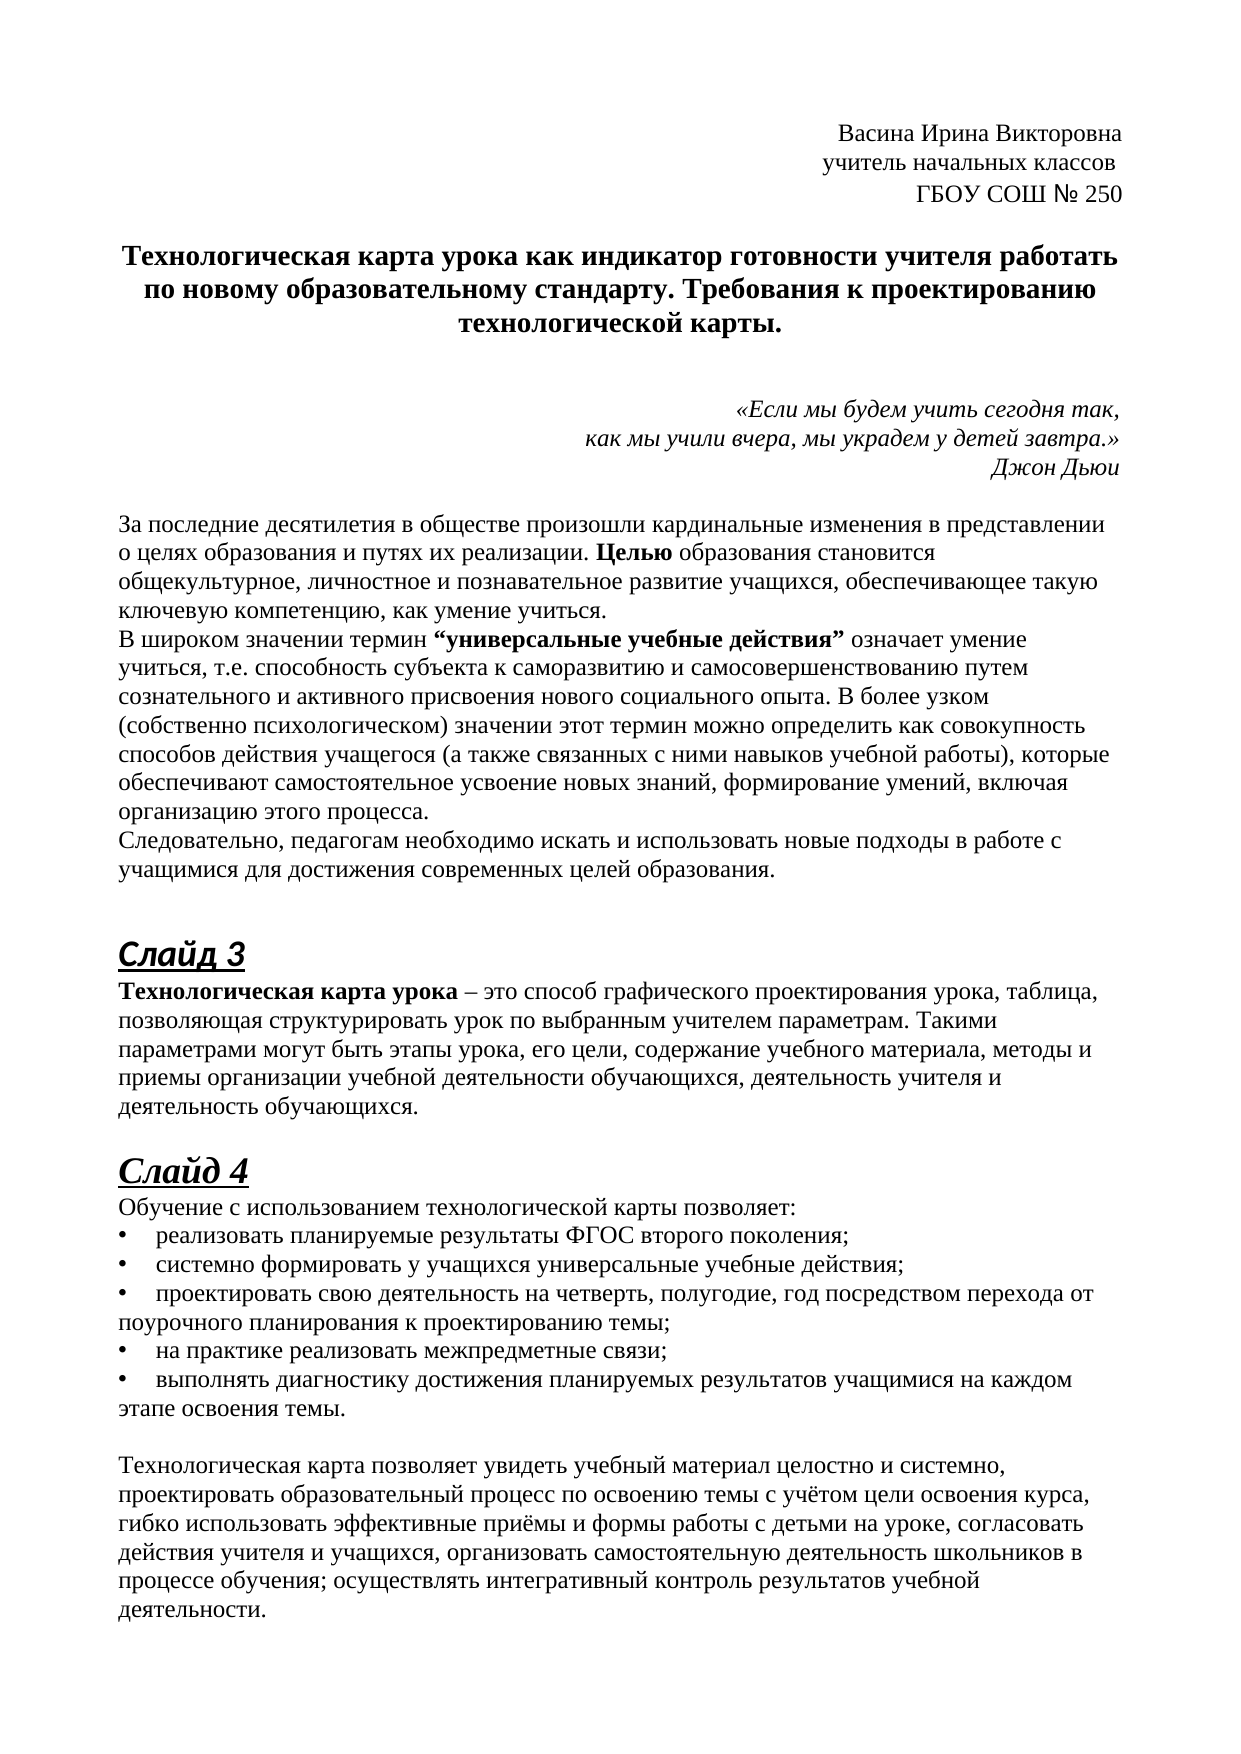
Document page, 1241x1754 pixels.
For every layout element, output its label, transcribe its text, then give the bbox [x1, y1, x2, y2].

list выполнять диагностику достижения планируемых результатов учащимися на каждом этапе освоения темы. [81, 1364, 1122, 1422]
text В широком значении термин “универсальные учебные действия” означает умение учиться, т.е. способность субъекта к саморазвитию и самосовершенствованию путем сознательного и активного присвоения нового социального опыта. В более узком (собственно психологическом) значении этот термин можно определить как совокупность способов действия учащегося (а также связанных с ними навыков учебной работы), которые обеспечивают самостоятельное усвоение новых знаний, формирование умений, включая организацию этого процесса. [118, 624, 1122, 825]
text Слайд 3 [118, 930, 1122, 976]
list реализовать планируемые результаты ФГОС второго поколения; [81, 1221, 1122, 1249]
text За последние десятилетия в обществе произошли кардинальные изменения в представлении о целях образования и путях их реализации. Целью образования становится общекультурное, личностное и познавательное развитие учащихся, обеспечивающее такую ключевую компетенцию, как умение учиться. [118, 509, 1122, 624]
text Технологическая карта урока как индикатор готовности учителя работать по новому образовательному стандарту. Требования к проектированию технологической карты. [118, 238, 1122, 338]
list на практике реализовать межпредметные связи; [81, 1336, 1122, 1364]
text Технологическая карта урока – это способ графического проектирования урока, таблица, позволяющая структурировать урок по выбранным учителем параметрам. Такими параметрами могут быть этапы урока, его цели, содержание учебного материала, методы и приемы организации учебной деятельности обучающихся, деятельность учителя и деятельность обучающихся. [118, 976, 1122, 1120]
text как мы учили вчера, мы украдем у детей завтра.» [118, 423, 1122, 452]
text Васина Ирина Викторовна [118, 118, 1122, 147]
text Слайд 4 Обучение с использованием технологической карты позволяет: [118, 1149, 1122, 1221]
text Технологическая карта позволяет увидеть учебный материал целостно и системно, проектировать образовательный процесс по освоению темы с учётом цели освоения курса, гибко использовать эффективные приёмы и формы работы с детьми на уроке, согласовать действия учителя и учащихся, организовать самостоятельную деятельность школьников в процессе обучения; осуществлять интегративный контроль результатов учебной деятельности. [118, 1422, 1122, 1623]
list системно формировать у учащихся универсальные учебные действия; [81, 1249, 1122, 1278]
text ГБОУ СОШ № 250 [118, 176, 1122, 210]
text учитель начальных классов [118, 147, 1122, 176]
list проектировать свою деятельность на четверть, полугодие, год посредством перехода от поурочного планирования к проектированию темы; [81, 1278, 1122, 1336]
text «Если мы будем учить сегодня так, [118, 394, 1122, 423]
text Следовательно, педагогам необходимо искать и использовать новые подходы в работе с учащимися для достижения современных целей образования. [118, 825, 1122, 882]
text Джон Дьюи [118, 452, 1122, 481]
